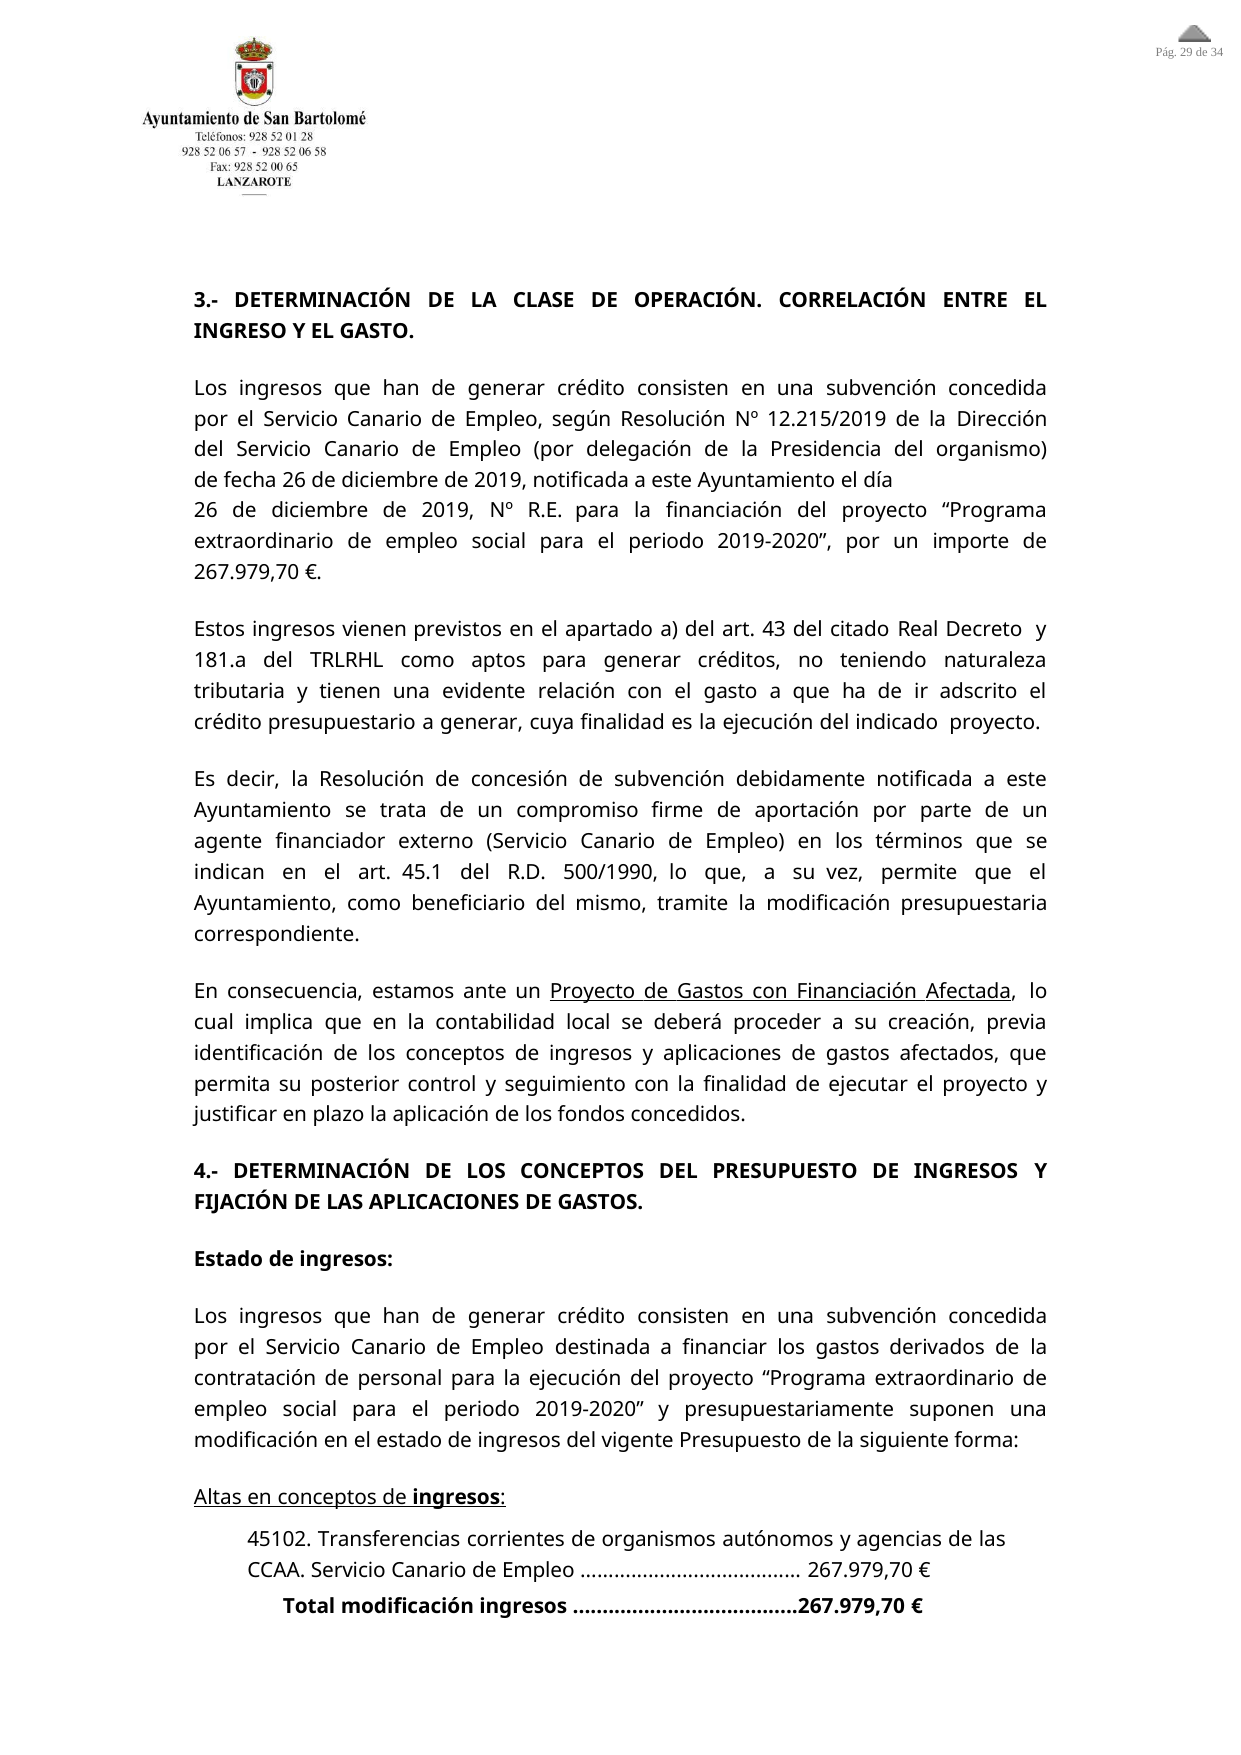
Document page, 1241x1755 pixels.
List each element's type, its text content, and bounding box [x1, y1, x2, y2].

text 3.- DETERMINACIÓN DE LA CLASE DE OPERACIÓN. CORRELACIÓN ENTRE EL INGRESO Y EL GASTO. [194, 285, 1047, 345]
text Los ingresos que han de generar crédito consisten en una subvención concedida por el Servicio Canario de Empleo, según Resolución Nº 12.215/2019 de la Dirección del Servicio Canario de Empleo (por delegación de la Presidencia del organismo) de fecha 26 de diciembre de 2019, notificada a este Ayuntamiento el día [194, 373, 1048, 493]
text Los ingresos que han de generar crédito consisten en una subvención concedida por el Servicio Canario de Empleo destinada a financiar los gastos derivados de la contratación de personal para la ejecución del proyecto “Programa extraordinario de empleo social para el periodo 2019-2020” y presupuestariamente suponen una modificación en el estado de ingresos del vigente Presupuesto de la siguiente forma: [194, 1301, 1047, 1453]
text Altas en conceptos de ingresos: [194, 1482, 1236, 1510]
text Estado de ingresos: [194, 1244, 1236, 1272]
text Total modificación ingresos ......................................267.979,70 € [283, 1591, 1236, 1620]
text Estos ingresos vienen previstos en el apartado a) del art. 43 del citado Real Decreto y 181.a del TRLRHL como aptos para generar créditos, no teniendo naturaleza tributaria y tienen una evidente relación con el gasto a que ha de ir adscrito el crédito presupuestario a generar, cuya finalidad es la ejecución del indicado proyecto. [194, 614, 1047, 736]
text 4.- DETERMINACIÓN DE LOS CONCEPTOS DEL PRESUPUESTO DE INGRESOS Y FIJACIÓN DE LAS APLICACIONES DE GASTOS. [194, 1157, 1047, 1216]
text En consecuencia, estamos ante un Proyecto de Gastos con Financiación Afectada, lo cual implica que en la contabilidad local se deberá proceder a su creación, previa identificación de los conceptos de ingresos y aplicaciones de gastos afectados, que permita su posterior control y seguimiento con la finalidad de ejecutar el proyecto y justificar en plazo la aplicación de los fondos concedidos. [194, 976, 1047, 1128]
text Es decir, la Resolución de concesión de subvención debidamente notificada a este Ayuntamiento se trata de un compromiso firme de aportación por parte de un agente financiador externo (Servicio Canario de Empleo) en los términos que se indican en el art. 45.1 del R.D. 500/1990, lo que, a su vez, permite que el Ayuntamiento, como beneficiario del mismo, tramite la modificación presupuestaria correspondiente. [194, 764, 1047, 947]
text 45102. Transferencias corrientes de organismos autónomos y agencias de las CCAA. Servicio Canario de Empleo ....................................... 267.979,70 € [247, 1524, 1057, 1583]
text 26 de diciembre de 2019, Nº R.E. para la financiación del proyecto “Programa extraordinario de empleo social para el periodo 2019-2020”, por un importe de 267.979,70 €. [194, 496, 1047, 586]
